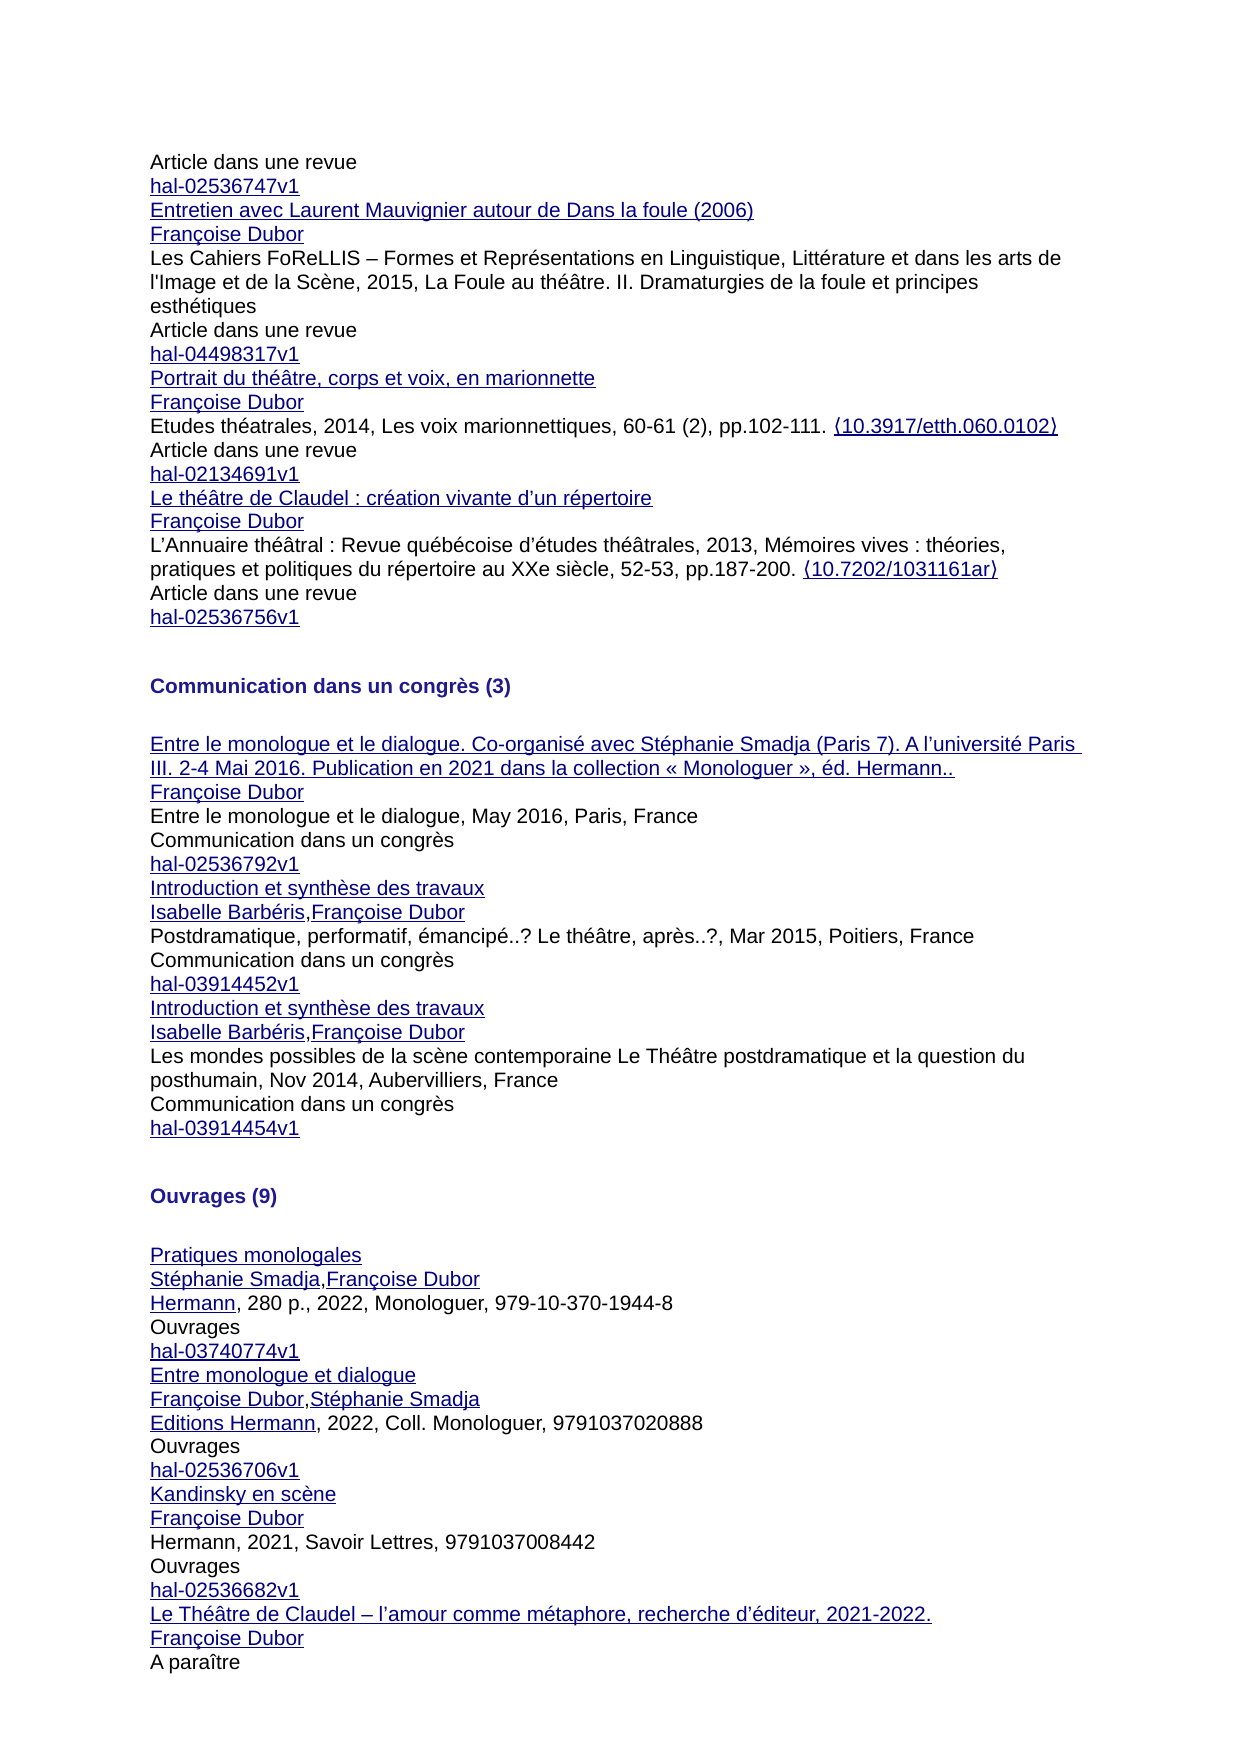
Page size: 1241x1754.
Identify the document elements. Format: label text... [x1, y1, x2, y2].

table_cell Introduction et synthèse des travaux Isabelle Barbéris,Françoise Dubor Postdramatique, performatif, émancipé..? Le théâtre, après..?, Mar 2015, Poitiers, France Communication dans un congrès hal-03914452v1 [150, 876, 1090, 996]
table_cell Entre monologue et dialogue Françoise Dubor,Stéphanie Smadja Editions Hermann, 2022, Coll. Monologuer, 9791037020888 Ouvrages hal-02536706v1 [150, 1363, 1090, 1482]
table_cell Portrait du théâtre, corps et voix, en marionnette Françoise Dubor Etudes théatrales, 2014, Les voix marionnettiques, 60-61 (2), pp.102-111. ⟨10.3917/etth.060.0102⟩ Article dans une revue hal-02134691v1 [150, 366, 1090, 485]
subtitle Communication dans un congrès (3) [150, 674, 1090, 698]
table_header Entre le monologue et le dialogue. Co-organisé avec Stéphanie Smadja (Paris 7). A l’université Paris III. 2-4 Mai 2016. Publication en 2021 dans la collection « Monologuer », éd. Hermann.. Françoise Dubor Entre le monologue et le dialogue, May 2016, Paris, France Communication dans un congrès hal-02536792v1 [150, 732, 1090, 876]
subtitle Ouvrages (9) [150, 1184, 1090, 1208]
table_cell Le Théâtre de Claudel – l’amour comme métaphore, recherche d’éditeur, 2021-2022. Françoise Dubor A paraître [150, 1602, 1090, 1674]
table_cell Kandinsky en scène Françoise Dubor Hermann, 2021, Savoir Lettres, 9791037008442 Ouvrages hal-02536682v1 [150, 1482, 1090, 1602]
table_cell Entretien avec Laurent Mauvignier autour de Dans la foule (2006) Françoise Dubor Les Cahiers FoReLLIS – Formes et Représentations en Linguistique, Littérature et dans les arts de l'Image et de la Scène, 2015, La Foule au théâtre. II. Dramaturgies de la foule et principes esthétiques Article dans une revue hal-04498317v1 [150, 198, 1090, 366]
table_cell Le théâtre de Claudel : création vivante d’un répertoire Françoise Dubor L’Annuaire théâtral : Revue québécoise d’études théâtrales, 2013, Mémoires vives : théories, pratiques et politiques du répertoire au XXe siècle, 52-53, pp.187-200. ⟨10.7202/1031161ar⟩ Article dans une revue hal-02536756v1 [150, 485, 1090, 629]
table_header Pratiques monologales Stéphanie Smadja,Françoise Dubor Hermann, 280 p., 2022, Monologuer, 979-10-370-1944-8 Ouvrages hal-03740774v1 [150, 1243, 1090, 1362]
table_cell Article dans une revue hal-02536747v1 [150, 150, 1090, 198]
table_cell Introduction et synthèse des travaux Isabelle Barbéris,Françoise Dubor Les mondes possibles de la scène contemporaine Le Théâtre postdramatique et la question du posthumain, Nov 2014, Aubervilliers, France Communication dans un congrès hal-03914454v1 [150, 996, 1090, 1139]
